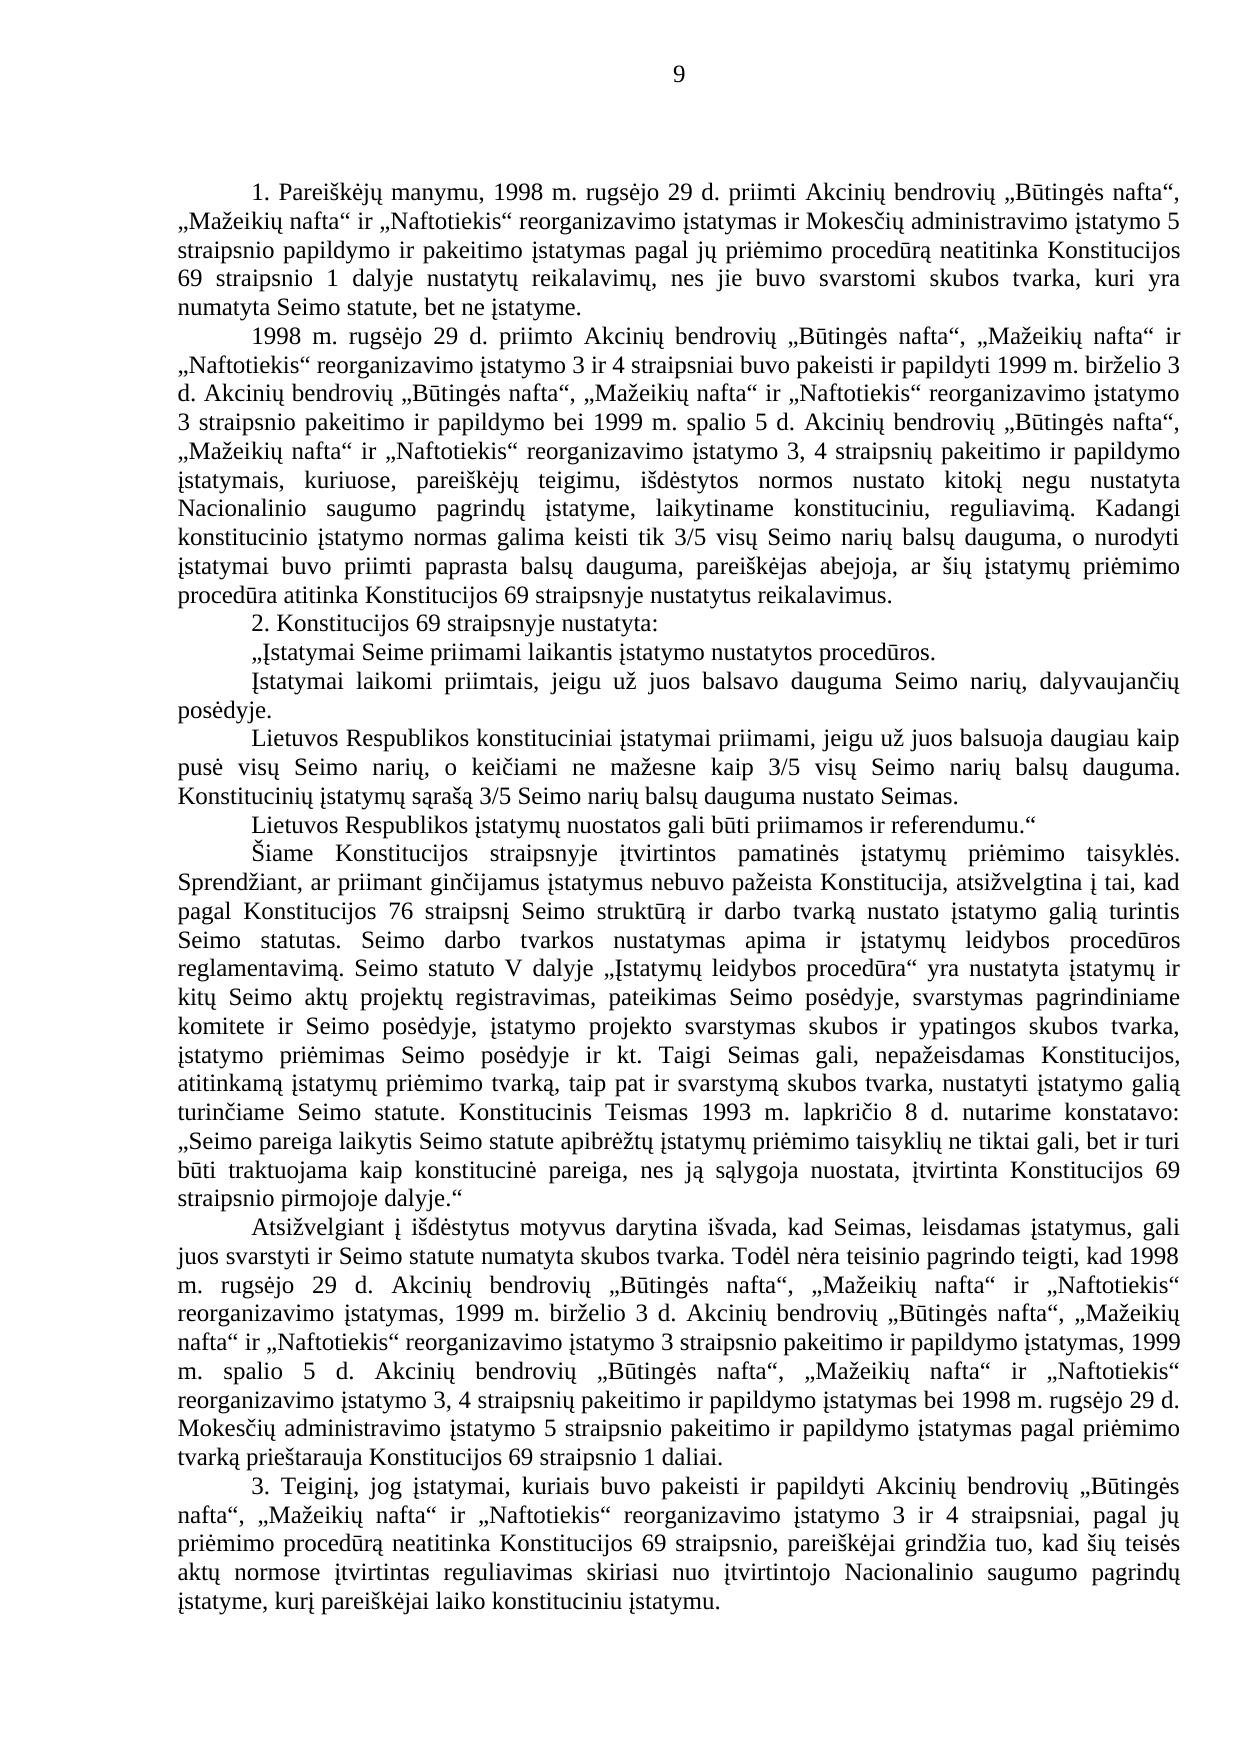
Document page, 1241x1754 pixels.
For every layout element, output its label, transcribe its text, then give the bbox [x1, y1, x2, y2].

text Šiame Konstitucijos straipsnyje įtvirtintos pamatinės įstatymų priėmimo taisyklės. Sprendžiant, ar priimant ginčijamus įstatymus nebuvo pažeista Konstitucija, atsižvelgtina į tai, kad pagal Konstitucijos 76 straipsnį Seimo struktūrą ir darbo tvarką nustato įstatymo galią turintis Seimo statutas. Seimo darbo tvarkos nustatymas apima ir įstatymų leidybos procedūros reglamentavimą. Seimo statuto V dalyje „Įstatymų leidybos procedūra“ yra nustatyta įstatymų ir kitų Seimo aktų projektų registravimas, pateikimas Seimo posėdyje, svarstymas pagrindiniame komitete ir Seimo posėdyje, įstatymo projekto svarstymas skubos ir ypatingos skubos tvarka, įstatymo priėmimas Seimo posėdyje ir kt. Taigi Seimas gali, nepažeisdamas Konstitucijos, atitinkamą įstatymų priėmimo tvarką, taip pat ir svarstymą skubos tvarka, nustatyti įstatymo galią turinčiame Seimo statute. Konstitucinis Teismas 1993 m. lapkričio 8 d. nutarime konstatavo: „Seimo pareiga laikytis Seimo statute apibrėžtų įstatymų priėmimo taisyklių ne tiktai gali, bet ir turi būti traktuojama kaip konstitucinė pareiga, nes ją sąlygoja nuostata, įtvirtinta Konstitucijos 69 straipsnio pirmojoje dalyje.“ [177, 838, 1181, 1212]
text Lietuvos Respublikos įstatymų nuostatos gali būti priimamos ir referendumu.“ [177, 810, 1181, 838]
text 1. Pareiškėjų manymu, 1998 m. rugsėjo 29 d. priimti Akcinių bendrovių „Būtingės nafta“, „Mažeikių nafta“ ir „Naftotiekis“ reorganizavimo įstatymas ir Mokesčių administravimo įstatymo 5 straipsnio papildymo ir pakeitimo įstatymas pagal jų priėmimo procedūrą neatitinka Konstitucijos 69 straipsnio 1 dalyje nustatytų reikalavimų, nes jie buvo svarstomi skubos tvarka, kuri yra numatyta Seimo statute, bet ne įstatyme. [177, 177, 1181, 321]
text 2. Konstitucijos 69 straipsnyje nustatyta: [177, 608, 1181, 637]
text Įstatymai laikomi priimtais, jeigu už juos balsavo dauguma Seimo narių, dalyvaujančių posėdyje. [177, 666, 1181, 723]
text 1998 m. rugsėjo 29 d. priimto Akcinių bendrovių „Būtingės nafta“, „Mažeikių nafta“ ir „Naftotiekis“ reorganizavimo įstatymo 3 ir 4 straipsniai buvo pakeisti ir papildyti 1999 m. birželio 3 d. Akcinių bendrovių „Būtingės nafta“, „Mažeikių nafta“ ir „Naftotiekis“ reorganizavimo įstatymo 3 straipsnio pakeitimo ir papildymo bei 1999 m. spalio 5 d. Akcinių bendrovių „Būtingės nafta“, „Mažeikių nafta“ ir „Naftotiekis“ reorganizavimo įstatymo 3, 4 straipsnių pakeitimo ir papildymo įstatymais, kuriuose, pareiškėjų teigimu, išdėstytos normos nustato kitokį negu nustatyta Nacionalinio saugumo pagrindų įstatyme, laikytiname konstituciniu, reguliavimą. Kadangi konstitucinio įstatymo normas galima keisti tik 3/5 visų Seimo narių balsų dauguma, o nurodyti įstatymai buvo priimti paprasta balsų dauguma, pareiškėjas abejoja, ar šių įstatymų priėmimo procedūra atitinka Konstitucijos 69 straipsnyje nustatytus reikalavimus. [177, 321, 1181, 608]
text 3. Teiginį, jog įstatymai, kuriais buvo pakeisti ir papildyti Akcinių bendrovių „Būtingės nafta“, „Mažeikių nafta“ ir „Naftotiekis“ reorganizavimo įstatymo 3 ir 4 straipsniai, pagal jų priėmimo procedūrą neatitinka Konstitucijos 69 straipsnio, pareiškėjai grindžia tuo, kad šių teisės aktų normose įtvirtintas reguliavimas skiriasi nuo įtvirtintojo Nacionalinio saugumo pagrindų įstatyme, kurį pareiškėjai laiko konstituciniu įstatymu. [177, 1471, 1181, 1615]
text Lietuvos Respublikos konstituciniai įstatymai priimami, jeigu už juos balsuoja daugiau kaip pusė visų Seimo narių, o keičiami ne mažesne kaip 3/5 visų Seimo narių balsų dauguma. Konstitucinių įstatymų sąrašą 3/5 Seimo narių balsų dauguma nustato Seimas. [177, 723, 1181, 810]
text Atsižvelgiant į išdėstytus motyvus darytina išvada, kad Seimas, leisdamas įstatymus, gali juos svarstyti ir Seimo statute numatyta skubos tvarka. Todėl nėra teisinio pagrindo teigti, kad 1998 m. rugsėjo 29 d. Akcinių bendrovių „Būtingės nafta“, „Mažeikių nafta“ ir „Naftotiekis“ reorganizavimo įstatymas, 1999 m. birželio 3 d. Akcinių bendrovių „Būtingės nafta“, „Mažeikių nafta“ ir „Naftotiekis“ reorganizavimo įstatymo 3 straipsnio pakeitimo ir papildymo įstatymas, 1999 m. spalio 5 d. Akcinių bendrovių „Būtingės nafta“, „Mažeikių nafta“ ir „Naftotiekis“ reorganizavimo įstatymo 3, 4 straipsnių pakeitimo ir papildymo įstatymas bei 1998 m. rugsėjo 29 d. Mokesčių administravimo įstatymo 5 straipsnio pakeitimo ir papildymo įstatymas pagal priėmimo tvarką prieštarauja Konstitucijos 69 straipsnio 1 daliai. [177, 1212, 1181, 1471]
text „Įstatymai Seime priimami laikantis įstatymo nustatytos procedūros. [177, 637, 1181, 666]
